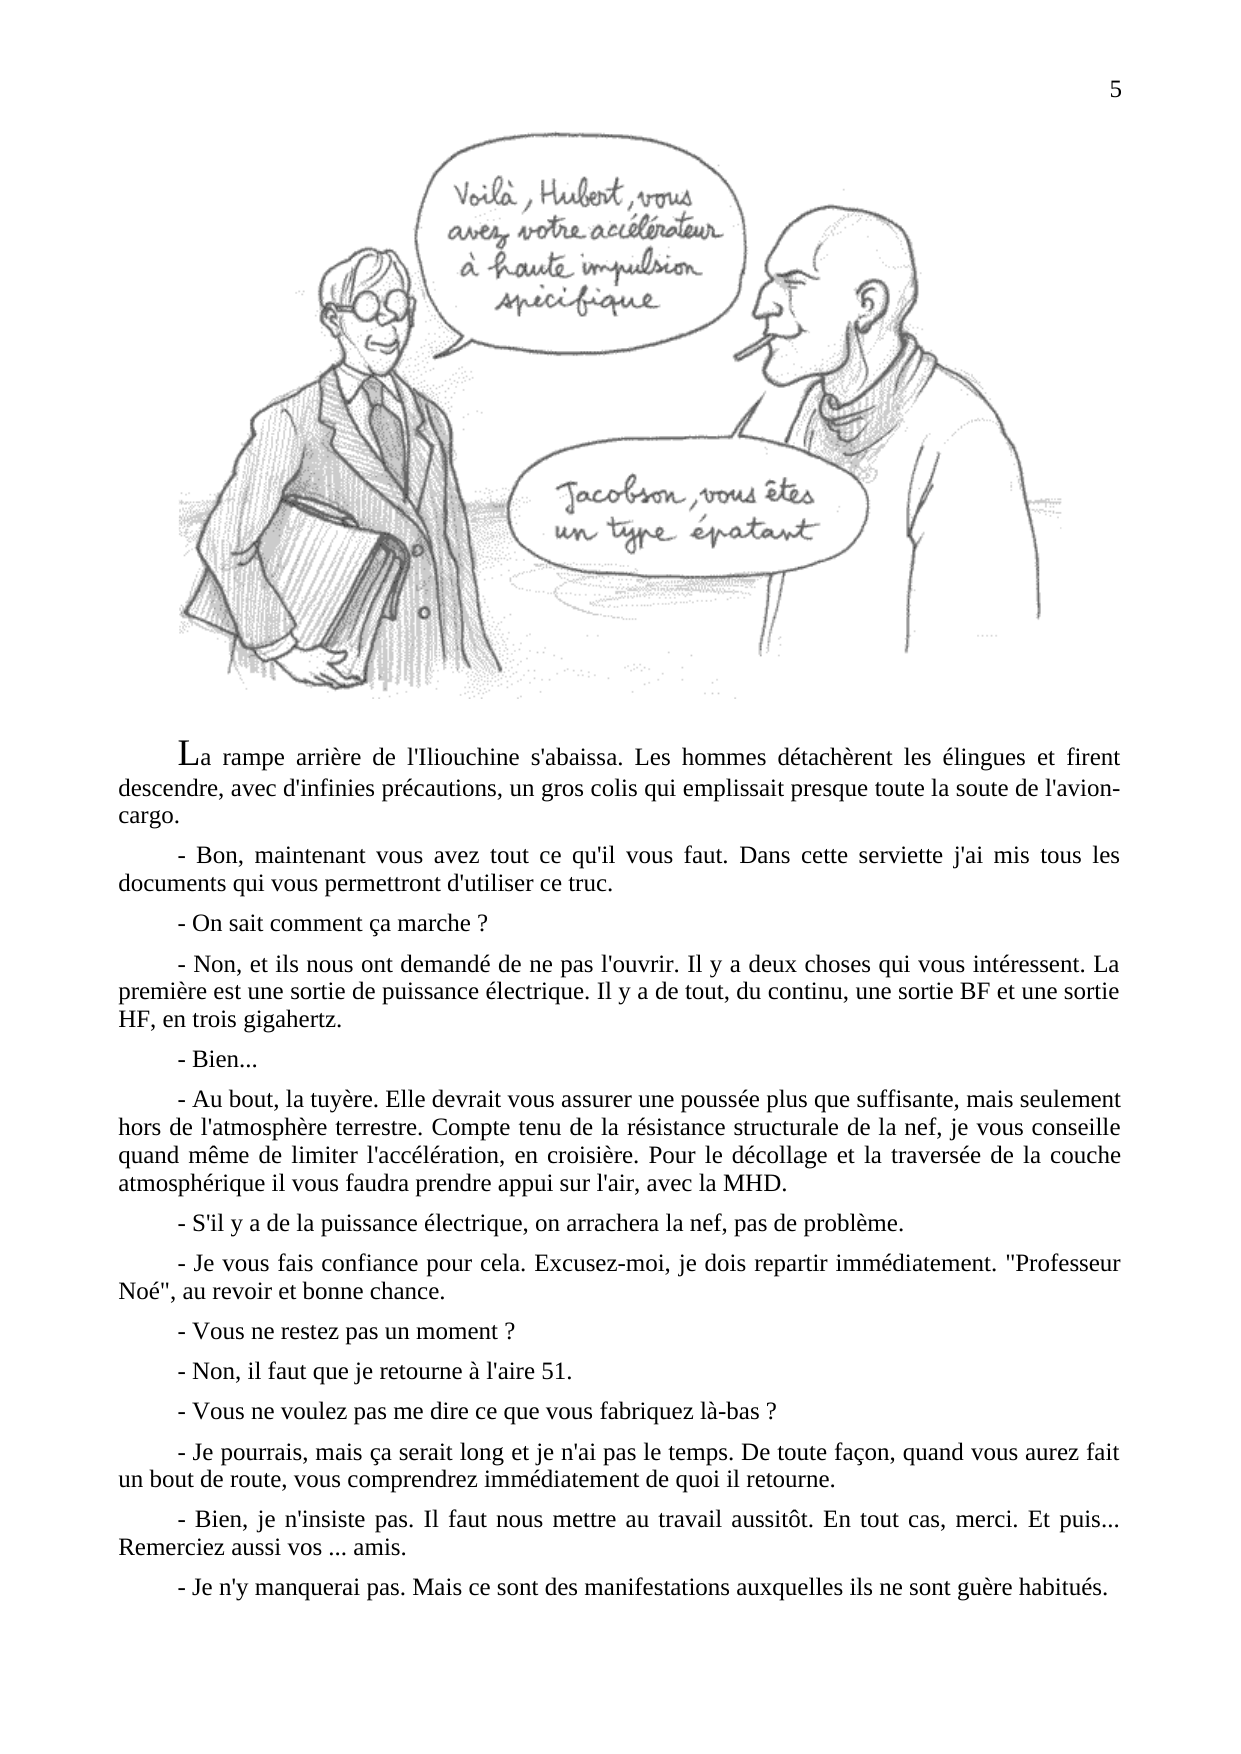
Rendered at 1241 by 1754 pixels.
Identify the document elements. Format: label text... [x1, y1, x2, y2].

text - Non, il faut que je retourne à l'aire 51. [118, 1357, 1122, 1385]
text - Au bout, la tuyère. Elle devrait vous assurer une poussée plus que suffisante, mais seulement hors de l'atmosphère terrestre. Compte tenu de la résistance structurale de la nef, je vous conseille quand même de limiter l'accélération, en croisière. Pour le décollage et la traversée de la couche atmosphérique il vous faudra prendre appui sur l'air, avec la MHD. [118, 1086, 1122, 1196]
text - Non, et ils nous ont demandé de ne pas l'ouvrir. Il y a deux choses qui vous intéressent. La première est une sortie de puissance électrique. Il y a de tout, du continu, une sortie BF et une sortie HF, en trois gigahertz. [118, 950, 1122, 1033]
text - Bon, maintenant vous avez tout ce qu'il vous faut. Dans cette serviette j'ai mis tous les documents qui vous permettront d'utiliser ce truc. [118, 842, 1122, 897]
text - Vous ne voulez pas me dire ce que vous fabriquez là-bas ? [118, 1397, 1122, 1425]
text - Je vous fais confiance pour cela. Excusez-moi, je dois repartir immédiatement. "Professeur Noé", au revoir et bonne chance. [118, 1249, 1122, 1304]
picture [178, 127, 1062, 699]
text - On sait comment ça marche ? [118, 909, 1122, 937]
text - Je n'y manquerai pas. Mais ce sont des manifestations auxquelles ils ne sont guère habitués. [118, 1573, 1122, 1601]
text - Bien... [118, 1045, 1122, 1073]
text - S'il y a de la puissance électrique, on arrachera la nef, pas de problème. [118, 1209, 1122, 1237]
text La rampe arrière de l'Iliouchine s'abaissa. Les hommes détachèrent les élingues et firent descendre, avec d'infinies précautions, un gros colis qui emplissait presque toute la soute de l'avion-cargo. [118, 732, 1122, 829]
text - Bien, je n'insiste pas. Il faut nous mettre au travail aussitôt. En tout cas, merci. Et puis... Remerciez aussi vos ... amis. [118, 1506, 1122, 1561]
text - Je pourrais, mais ça serait long et je n'ai pas le temps. De toute façon, quand vous aurez fait un bout de route, vous comprendrez immédiatement de quoi il retourne. [118, 1438, 1122, 1493]
text - Vous ne restez pas un moment ? [118, 1317, 1122, 1345]
